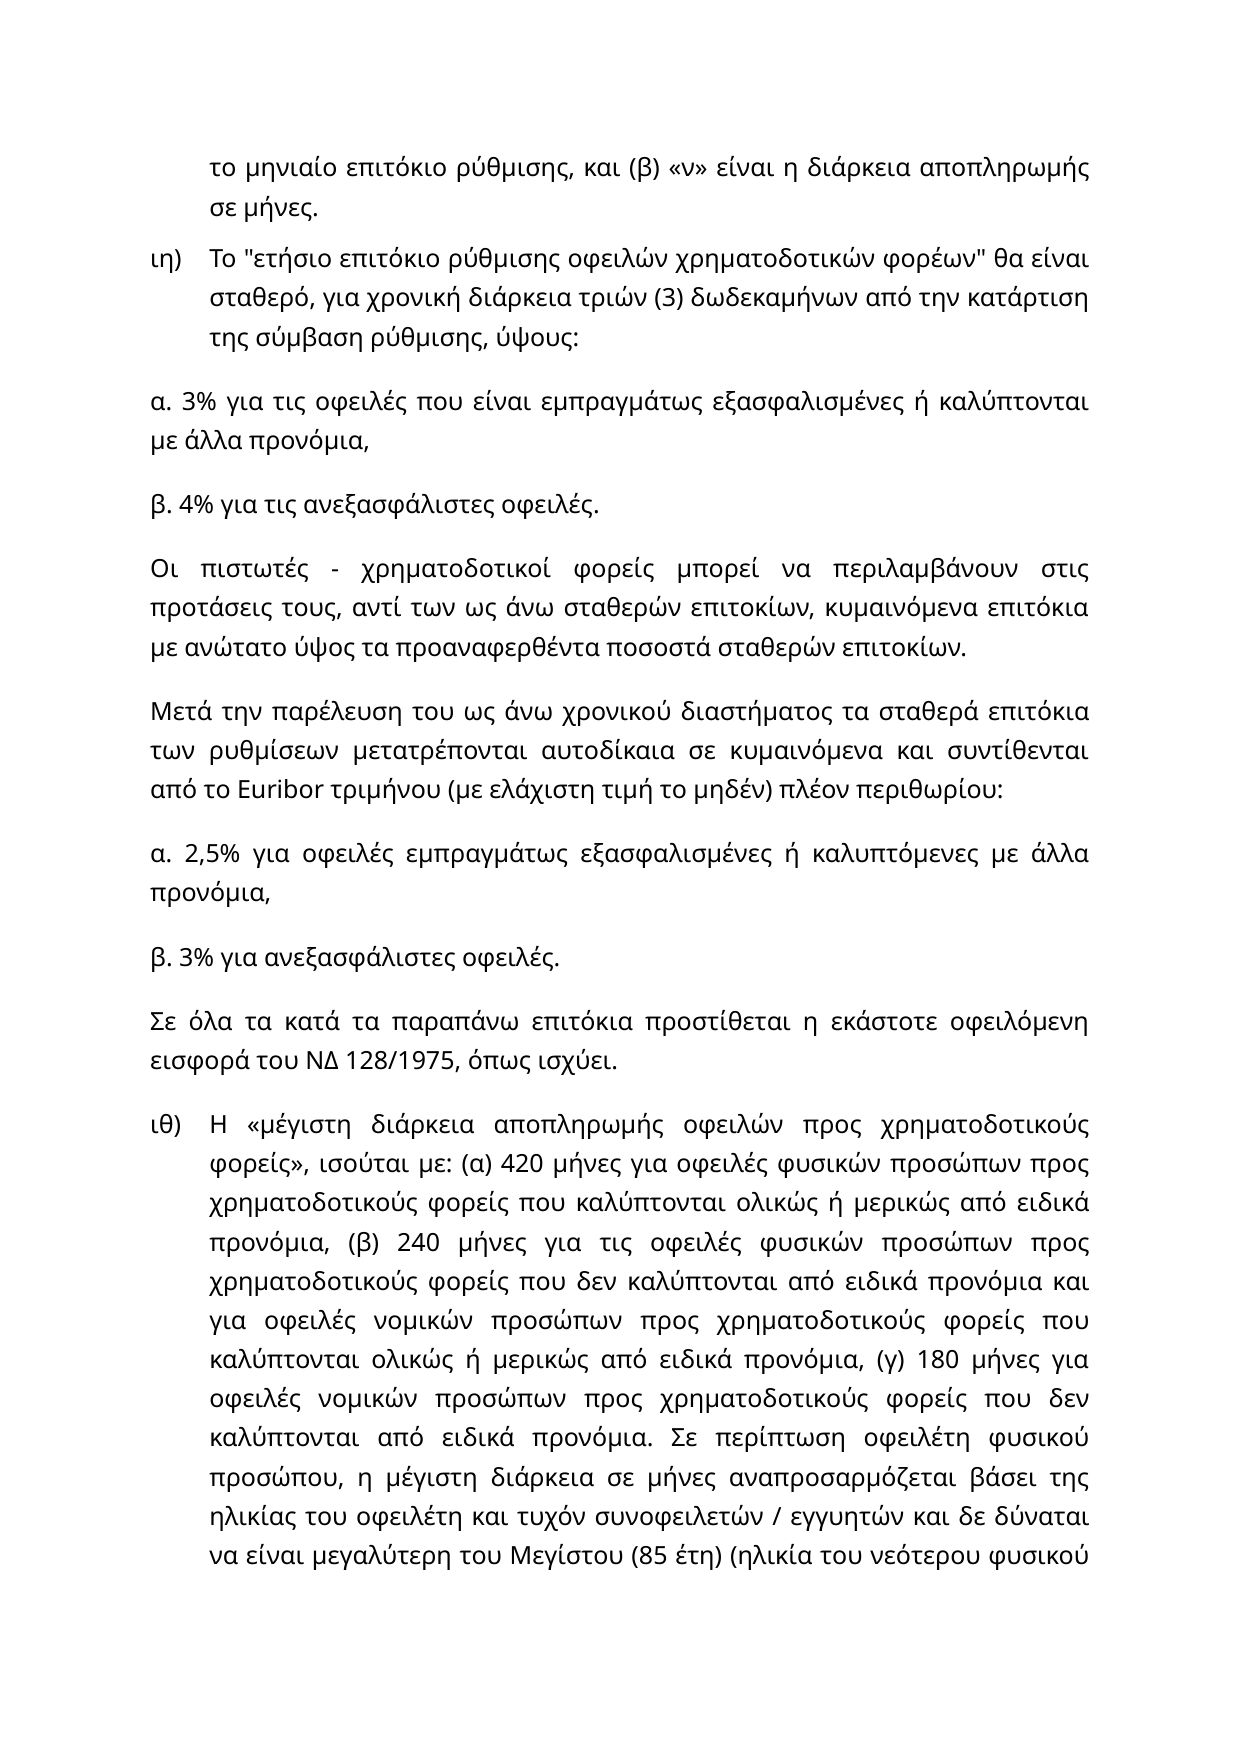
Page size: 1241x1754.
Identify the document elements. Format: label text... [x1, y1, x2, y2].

list ιθ) Η «μέγιστη διάρκεια αποπληρωμής οφειλών προς χρηματοδοτικούς φορείς», ισούται με: (α) 420 μήνες για οφειλές φυσικών προσώπων προς χρηματοδοτικούς φορείς που καλύπτονται ολικώς ή μερικώς από ειδικά προνόμια, (β) 240 μήνες για τις οφειλές φυσικών προσώπων προς χρηματοδοτικούς φορείς που δεν καλύπτονται από ειδικά προνόμια και για οφειλές νομικών προσώπων προς χρηματοδοτικούς φορείς που καλύπτονται ολικώς ή μερικώς από ειδικά προνόμια, (γ) 180 μήνες για οφειλές νομικών προσώπων προς χρηματοδοτικούς φορείς που δεν καλύπτονται από ειδικά προνόμια. Σε περίπτωση οφειλέτη φυσικού προσώπου, η μέγιστη διάρκεια σε μήνες αναπροσαρμόζεται βάσει της ηλικίας του οφειλέτη και τυχόν συνοφειλετών / εγγυητών και δε δύναται να είναι μεγαλύτερη του Μεγίστου (85 έτη) (ηλικία του νεότερου φυσικού [150, 1107, 1090, 1572]
text Οι πιστωτές - χρηματοδοτικοί φορείς μπορεί να περιλαμβάνουν στις προτάσεις τους, αντί των ως άνω σταθερών επιτοκίων, κυμαινόμενα επιτόκια με ανώτατο ύψος τα προαναφερθέντα ποσοστά σταθερών επιτοκίων. [150, 551, 1090, 663]
text α. 3% για τις οφειλές που είναι εμπραγμάτως εξασφαλισμένες ή καλύπτονται με άλλα προνόμια, [150, 383, 1090, 457]
text β. 4% για τις ανεξασφάλιστες οφειλές. [150, 487, 1090, 521]
text Σε όλα τα κατά τα παραπάνω επιτόκια προστίθεται η εκάστοτε οφειλόμενη εισφορά του ΝΔ 128/1975, όπως ισχύει. [150, 1003, 1090, 1077]
text Μετά την παρέλευση του ως άνω χρονικού διαστήματος τα σταθερά επιτόκια των ρυθμίσεων μετατρέπονται αυτοδίκαια σε κυμαινόμενα και συντίθενται από το Euribor τριμήνου (με ελάχιστη τιμή το μηδέν) πλέον περιθωρίου: [150, 693, 1090, 806]
text α. 2,5% για οφειλές εμπραγμάτως εξασφαλισμένες ή καλυπτόμενες με άλλα προνόμια, [150, 836, 1090, 909]
list ιζ) Η «ελάχιστη μηνιαία δόση» είναι τοκοχρεωλυτική και ίση με «ελάχιστο ποσό ανάκτησης οφειλής» x (ρ x (1 + ρ)ν) / ((1 + ρ)ν - 1), όπου: (α) «ρ» είναι το μηνιαίο επιτόκιο ρύθμισης, και (β) «ν» είναι η διάρκεια αποπληρωμής σε μήνες. [150, 150, 1090, 223]
text β. 3% για ανεξασφάλιστες οφειλές. [150, 939, 1090, 973]
list ιη) Το "ετήσιο επιτόκιο ρύθμισης οφειλών χρηματοδοτικών φορέων" θα είναι σταθερό, για χρονική διάρκεια τριών (3) δωδεκαμήνων από την κατάρτιση της σύμβαση ρύθμισης, ύψους: [150, 241, 1090, 353]
